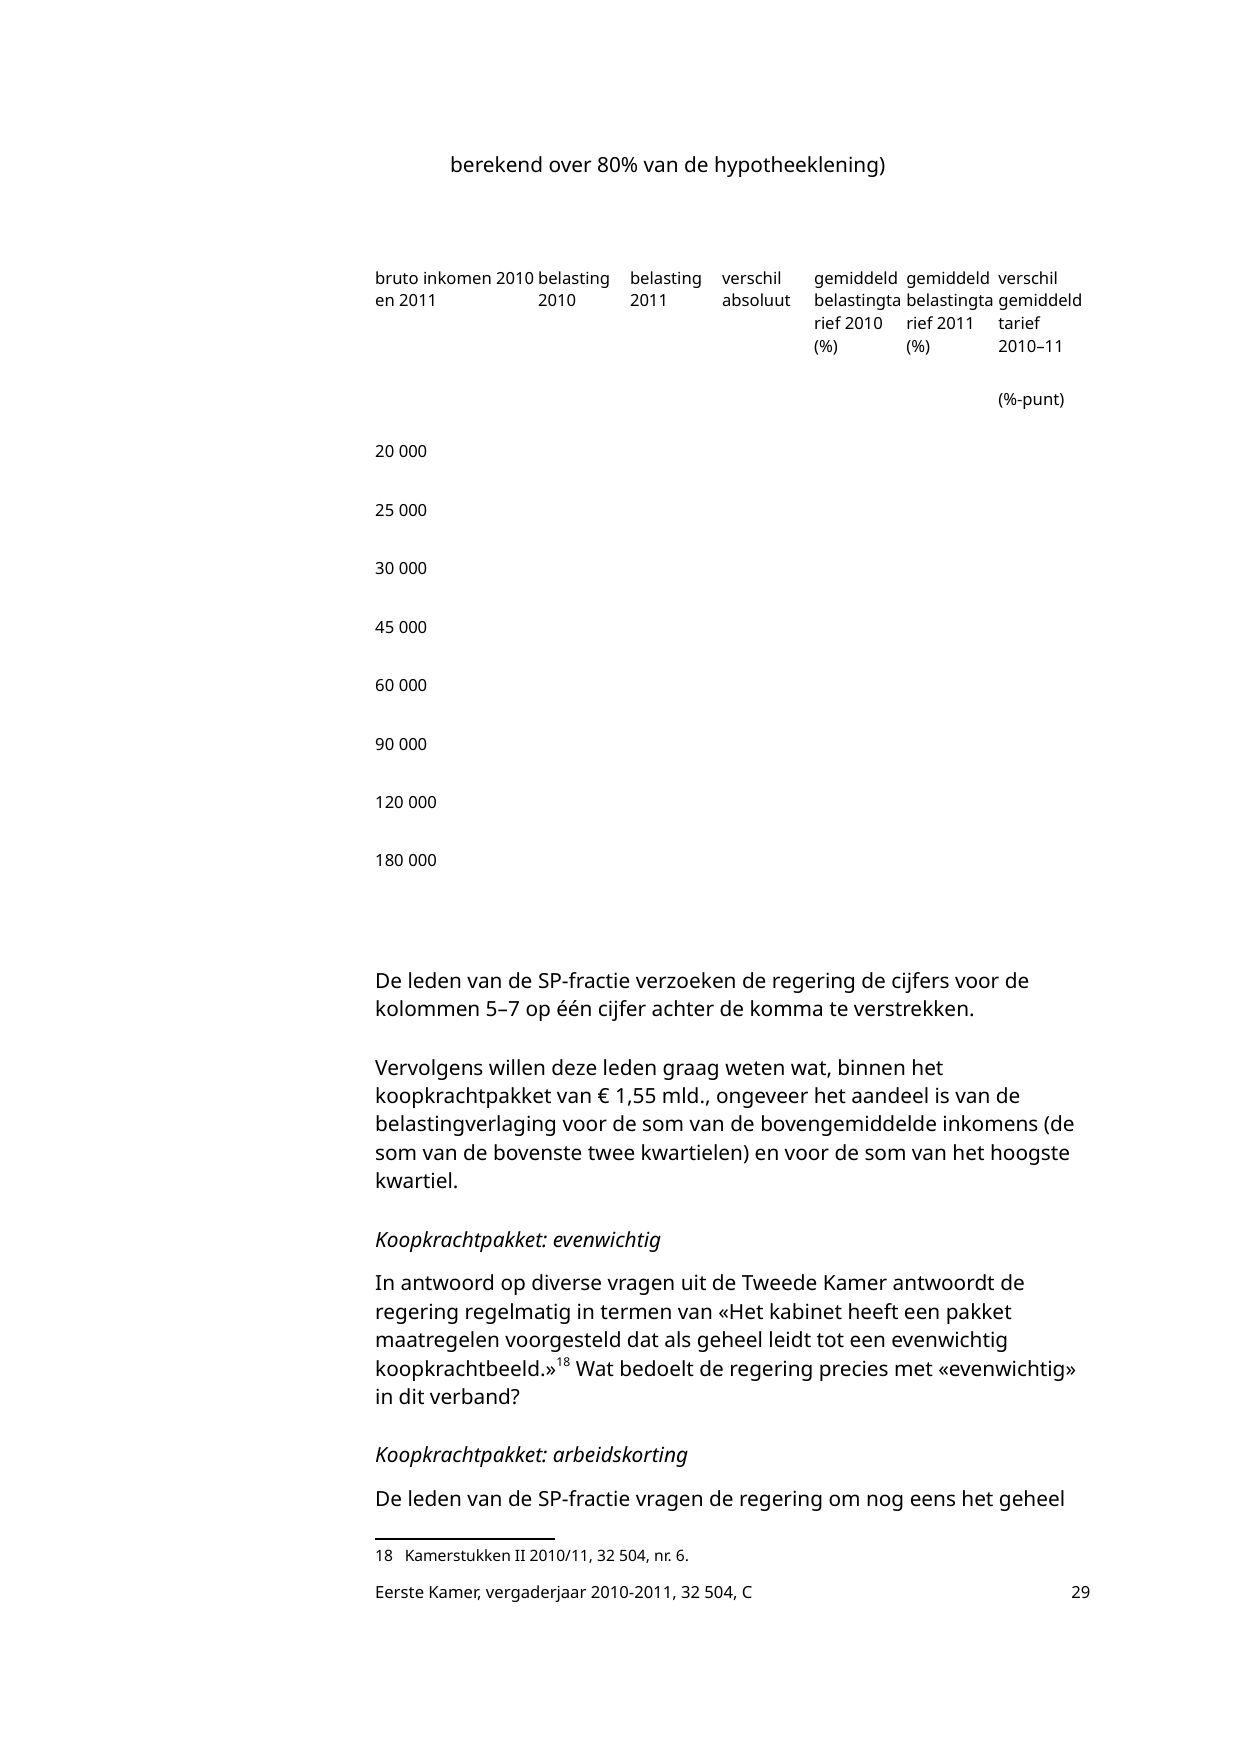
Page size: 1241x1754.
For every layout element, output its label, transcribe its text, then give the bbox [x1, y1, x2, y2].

table_cell [906, 1091, 998, 1150]
table_cell [814, 1150, 906, 1208]
table_header bruto inkomen 2010 en 2011 [375, 918, 538, 1091]
table_cell [722, 1442, 814, 1500]
table_cell [538, 1442, 630, 1500]
table_cell [630, 382, 722, 440]
table_cell 45 000 [375, 1267, 538, 1325]
table_cell [998, 1150, 1090, 1208]
list met eigen woninghypotheeklening van 5x het bruto inkomen tegen een rente van 5% [375, 716, 1090, 773]
table_cell [814, 1500, 906, 1559]
table_cell [722, 324, 814, 382]
table_header gemiddeld belastingtarief 2011 (%) [906, 918, 998, 1091]
table_cell [722, 1150, 814, 1208]
table_cell [998, 1325, 1090, 1383]
table_cell [998, 1500, 1090, 1559]
table_header belasting 2011 [630, 150, 722, 323]
table_cell [722, 1384, 814, 1442]
table_cell [722, 1208, 814, 1267]
table_cell 25 000 [375, 1150, 538, 1208]
table_header bruto inkomen 2010 en 2011 [375, 150, 538, 323]
table_header verschil gemiddeld tarief 2010–11 (%-punt) [998, 918, 1090, 1091]
table_cell [630, 1500, 722, 1559]
table_cell [814, 1384, 906, 1442]
table_cell [630, 1208, 722, 1267]
table_cell [538, 382, 630, 440]
table_cell 30 000 [375, 1208, 538, 1267]
table_cell [814, 1091, 906, 1150]
table_cell [722, 1325, 814, 1383]
table_cell 120 000 [375, 1442, 538, 1500]
table_cell [814, 1208, 906, 1267]
table_header belasting 2010 [538, 918, 630, 1091]
table_cell [814, 1442, 906, 1500]
table_cell [630, 1384, 722, 1442]
table_cell 60 000 [375, 1325, 538, 1383]
table_cell [906, 1208, 998, 1267]
table_header gemiddeld belastingtarief 2011 (%) [906, 150, 998, 323]
table_cell [722, 1267, 814, 1325]
table_cell [538, 1384, 630, 1442]
table_cell [998, 1442, 1090, 1500]
table_cell [906, 1150, 998, 1208]
table_header verschil absoluut [722, 150, 814, 323]
table_cell [538, 1208, 630, 1267]
table_cell [814, 382, 906, 440]
table_cell [538, 324, 630, 382]
table_cell [998, 382, 1090, 440]
table_cell 20 000 [375, 1091, 538, 1150]
table_cell [538, 1325, 630, 1383]
table_cell [538, 1091, 630, 1150]
table_cell [630, 1150, 722, 1208]
table_cell [906, 382, 998, 440]
text De leden van de SP-fractie verzoeken de regering de cijfers voor de kolommen 5–7 op één cijfer achter de komma te verstrekken. [375, 499, 1090, 556]
table_cell 180 000 [375, 1500, 538, 1559]
table_header verschil gemiddeld tarief 2010–11 (%-punt) [998, 150, 1090, 323]
table_cell [998, 1267, 1090, 1325]
table_cell [998, 1208, 1090, 1267]
text Werknemer, leeftijd 23–57 jaar met uitsluitend box-1-inkomen; niet zijnde alleenstaande ouder; niet gebruikmakend van een levensloopverlofkorting. [375, 586, 1090, 671]
table_cell [998, 1384, 1090, 1442]
table_cell [814, 1267, 906, 1325]
table_header verschil absoluut [722, 918, 814, 1091]
table_cell [722, 1091, 814, 1150]
table_cell [906, 1267, 998, 1325]
table_cell [538, 1500, 630, 1559]
table_cell 120 000 [375, 324, 538, 382]
table_cell [814, 324, 906, 382]
table_header gemiddeld belastingtarief 2010 (%) [814, 150, 906, 323]
list met hypotheekrente als enige aftrekpost (inclusief forfait – berekend over 80% van de hypotheeklening) [375, 773, 1090, 830]
table_cell [538, 1150, 630, 1208]
table_header belasting 2010 [538, 150, 630, 323]
table_cell [538, 1267, 630, 1325]
table_cell [630, 1267, 722, 1325]
table_cell [906, 1500, 998, 1559]
table_header gemiddeld belastingtarief 2010 (%) [814, 918, 906, 1091]
table_cell [906, 1325, 998, 1383]
table_cell [998, 1091, 1090, 1150]
table_cell [998, 324, 1090, 382]
table_cell 180 000 [375, 382, 538, 440]
table_cell [906, 1384, 998, 1442]
table_cell [722, 382, 814, 440]
table_cell [906, 324, 998, 382]
table_cell [906, 1442, 998, 1500]
table_cell [630, 1442, 722, 1500]
table_cell [722, 1500, 814, 1559]
table_cell [630, 1325, 722, 1383]
table_cell [630, 324, 722, 382]
table_cell [814, 1325, 906, 1383]
table_cell [630, 1091, 722, 1150]
table_header belasting 2011 [630, 918, 722, 1091]
table_cell 90 000 [375, 1384, 538, 1442]
